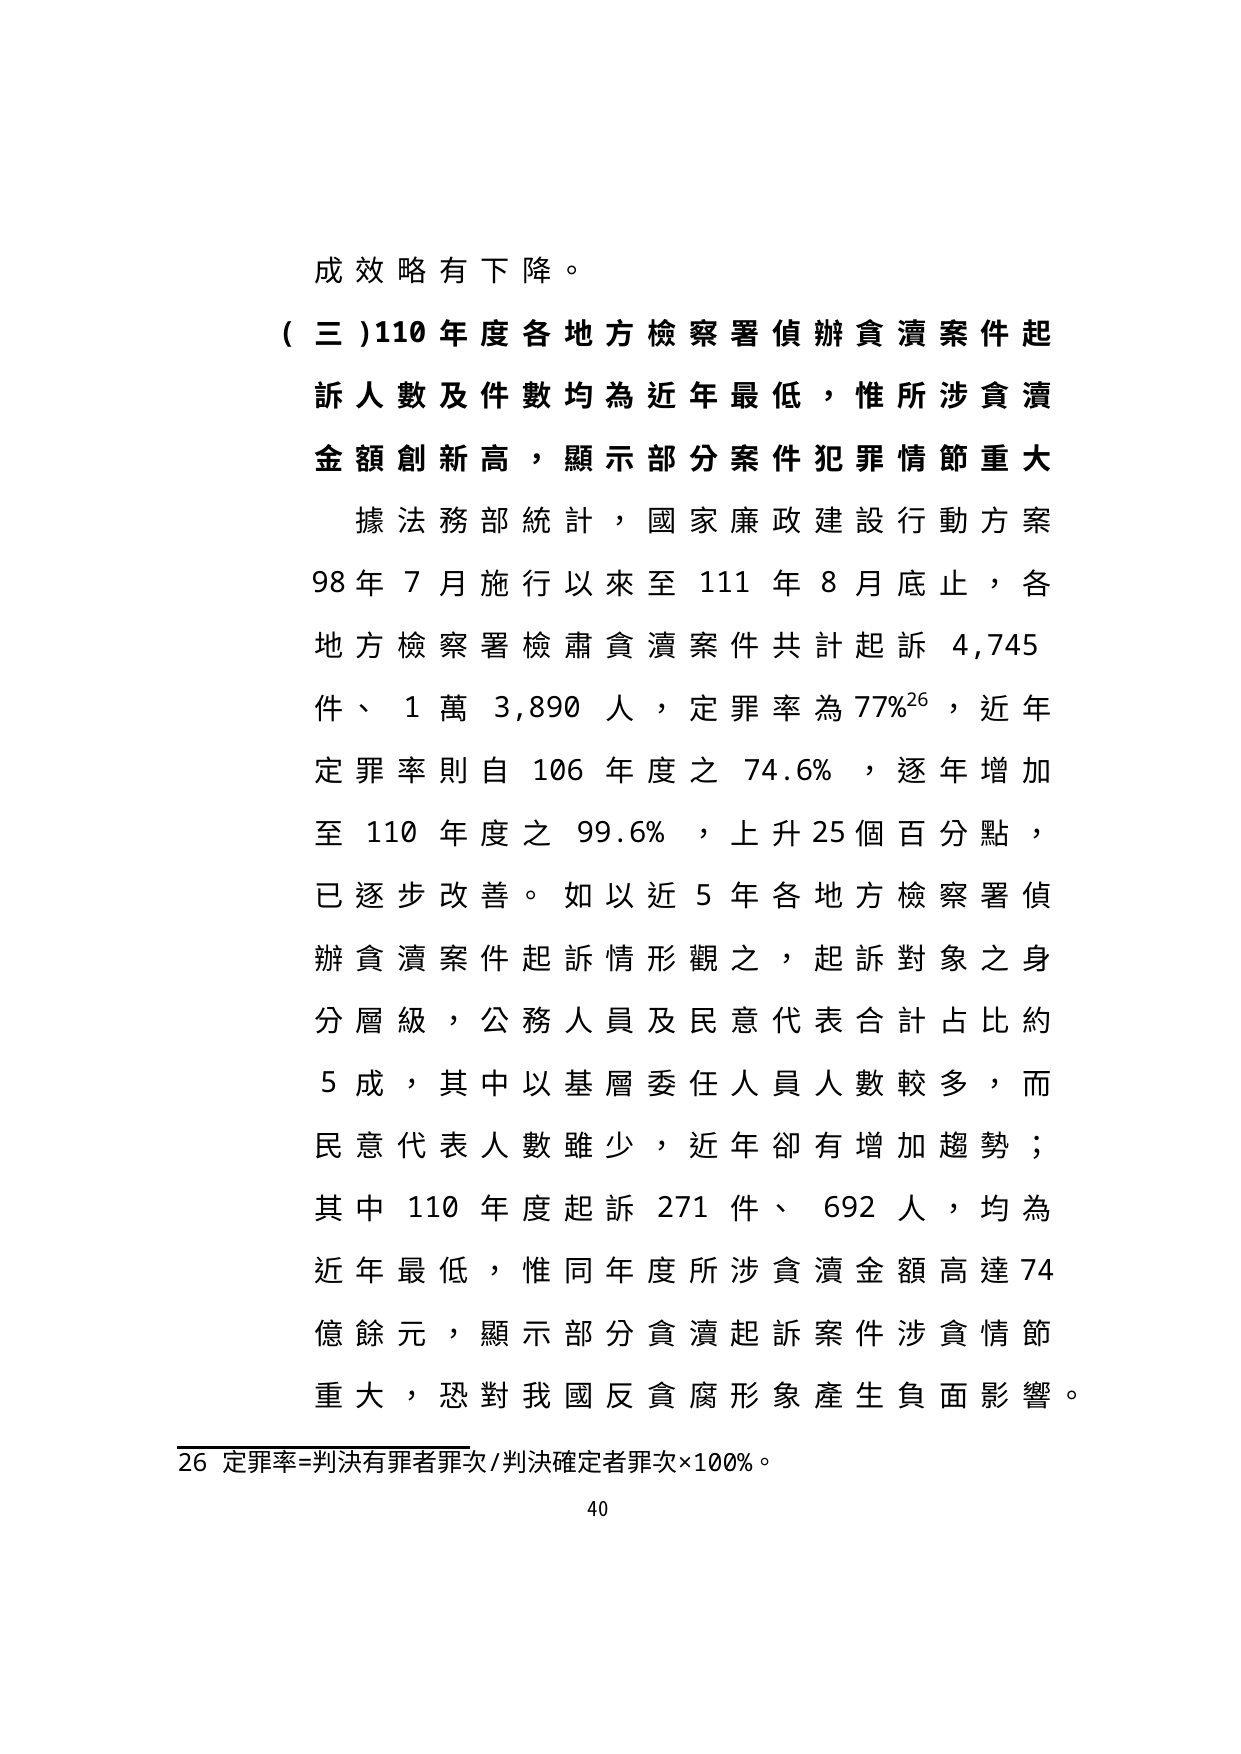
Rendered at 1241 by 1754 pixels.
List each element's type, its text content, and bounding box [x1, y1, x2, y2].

text 據法務部統計，國家廉政建設行動方案98年7月施行以來至111年8月底止，各地方檢察署檢肅貪瀆案件共計起訴4,745件、1萬3,890人，定罪率為77%，近年定罪率則自106年度之74.6%，逐年增加至110年度之99.6%，上升25個百分點，已逐步改善。如以近5年各地方檢察署偵辦貪瀆案件起訴情形觀之，起訴對象之身分層級，公務人員及民意代表合計占比約5成，其中以基層委任人員人數較多，而民意代表人數雖少，近年卻有增加趨勢；其中110年度起訴271件、692人，均為近年最低，惟同年度所涉貪瀆金額高達74億餘元，顯示部分貪瀆起訴案件涉貪情節重大，恐對我國反貪腐形象產生負面影響。 [271, 477, 1058, 1415]
text 「國家廉政建設行動方案」之具體策略八、「增修肅貪法令，強化肅貪能量，落實揭弊者保護」之第五項執行措施即係加強「肅貪執行小組」運作，近年之績效目標值均訂為召開會議合計88次，檢討肅貪案件合計250件，惟「肅貪執行小組」110年度合共召開60次會議，檢討肅貪案件245件，均未達標，據法務部表示係因該年度受疫情影響，配合防疫措施減少群聚所致。而109年度亦同受疫情影響，尚召開會議75次，檢討肅貪案件276件，其中檢討肅貪案件仍可達預期目標，惟110年度前揭2項指標均未達目標值，顯示受疫情影響，「肅貪執行小組」之運作成效略有下降。 [271, 227, 1058, 290]
text (三)110年度各地方檢察署偵辦貪瀆案件起訴人數及件數均為近年最低，惟所涉貪瀆金額創新高，顯示部分案件犯罪情節重大 [242, 290, 1058, 477]
text 定罪率=判決有罪者罪次/判決確定者罪次×100%。 [177, 1448, 1063, 1477]
